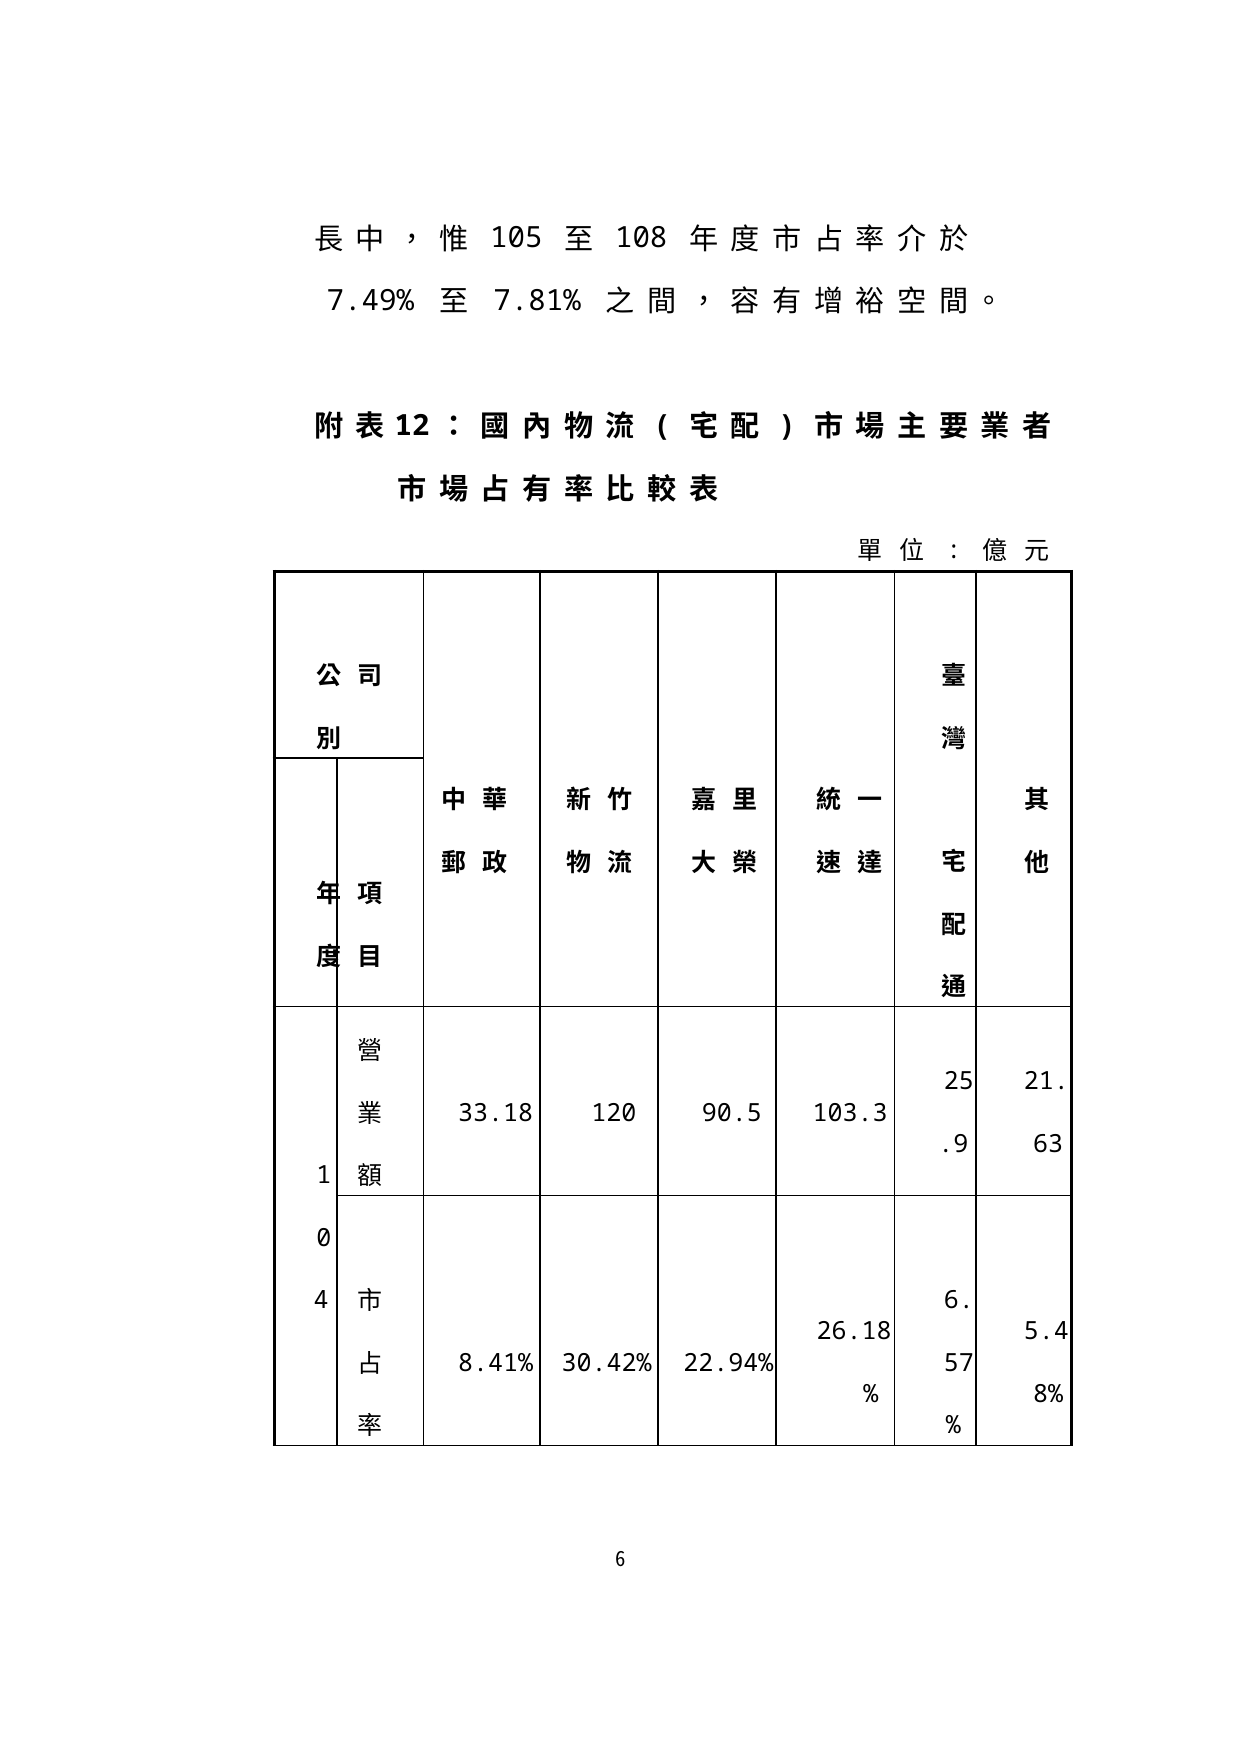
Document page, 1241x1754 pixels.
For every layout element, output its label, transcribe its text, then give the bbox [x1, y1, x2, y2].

text 單位:億元 [183, 507, 1058, 570]
table_cell 21.63 [977, 1007, 1070, 1195]
table_cell 90.5 [659, 1007, 775, 1195]
table_header 中華郵政 [424, 573, 539, 1006]
table_cell 26.18% [777, 1196, 894, 1445]
table_cell 30.42% [541, 1196, 657, 1445]
table_cell 營業額 [338, 1007, 423, 1195]
table_cell 8.41% [424, 1196, 539, 1445]
table_cell 120 [541, 1007, 657, 1195]
table_cell 項目 [338, 759, 423, 1006]
table_cell 25.9 [895, 1007, 975, 1195]
table_cell 22.94% [659, 1196, 775, 1445]
table_cell 5.48% [977, 1196, 1070, 1445]
table_header 統一速達 [777, 573, 894, 1006]
table_header 臺灣 宅配通 [895, 573, 975, 1006]
table_cell 104 [276, 1007, 336, 1445]
table_cell 市占率 [338, 1196, 423, 1445]
text 附表12：國內物流(宅配)市場主要業者市場占有率比較表 [271, 382, 1058, 507]
table_cell 6.57% [895, 1196, 975, 1445]
table_cell 103.3 [777, 1007, 894, 1195]
table_cell 33.18 [424, 1007, 539, 1195]
table_header 嘉里大榮 [659, 573, 775, 1006]
table_header 其他 [977, 573, 1070, 1006]
table_cell 年度 [276, 759, 336, 1006]
table_header 新竹物流 [541, 573, 657, 1006]
table_header 公司別 [276, 573, 423, 757]
text 長中，惟105至108年度市占率介於7.49%至7.81%之間，容有增裕空間。 [271, 195, 1058, 320]
